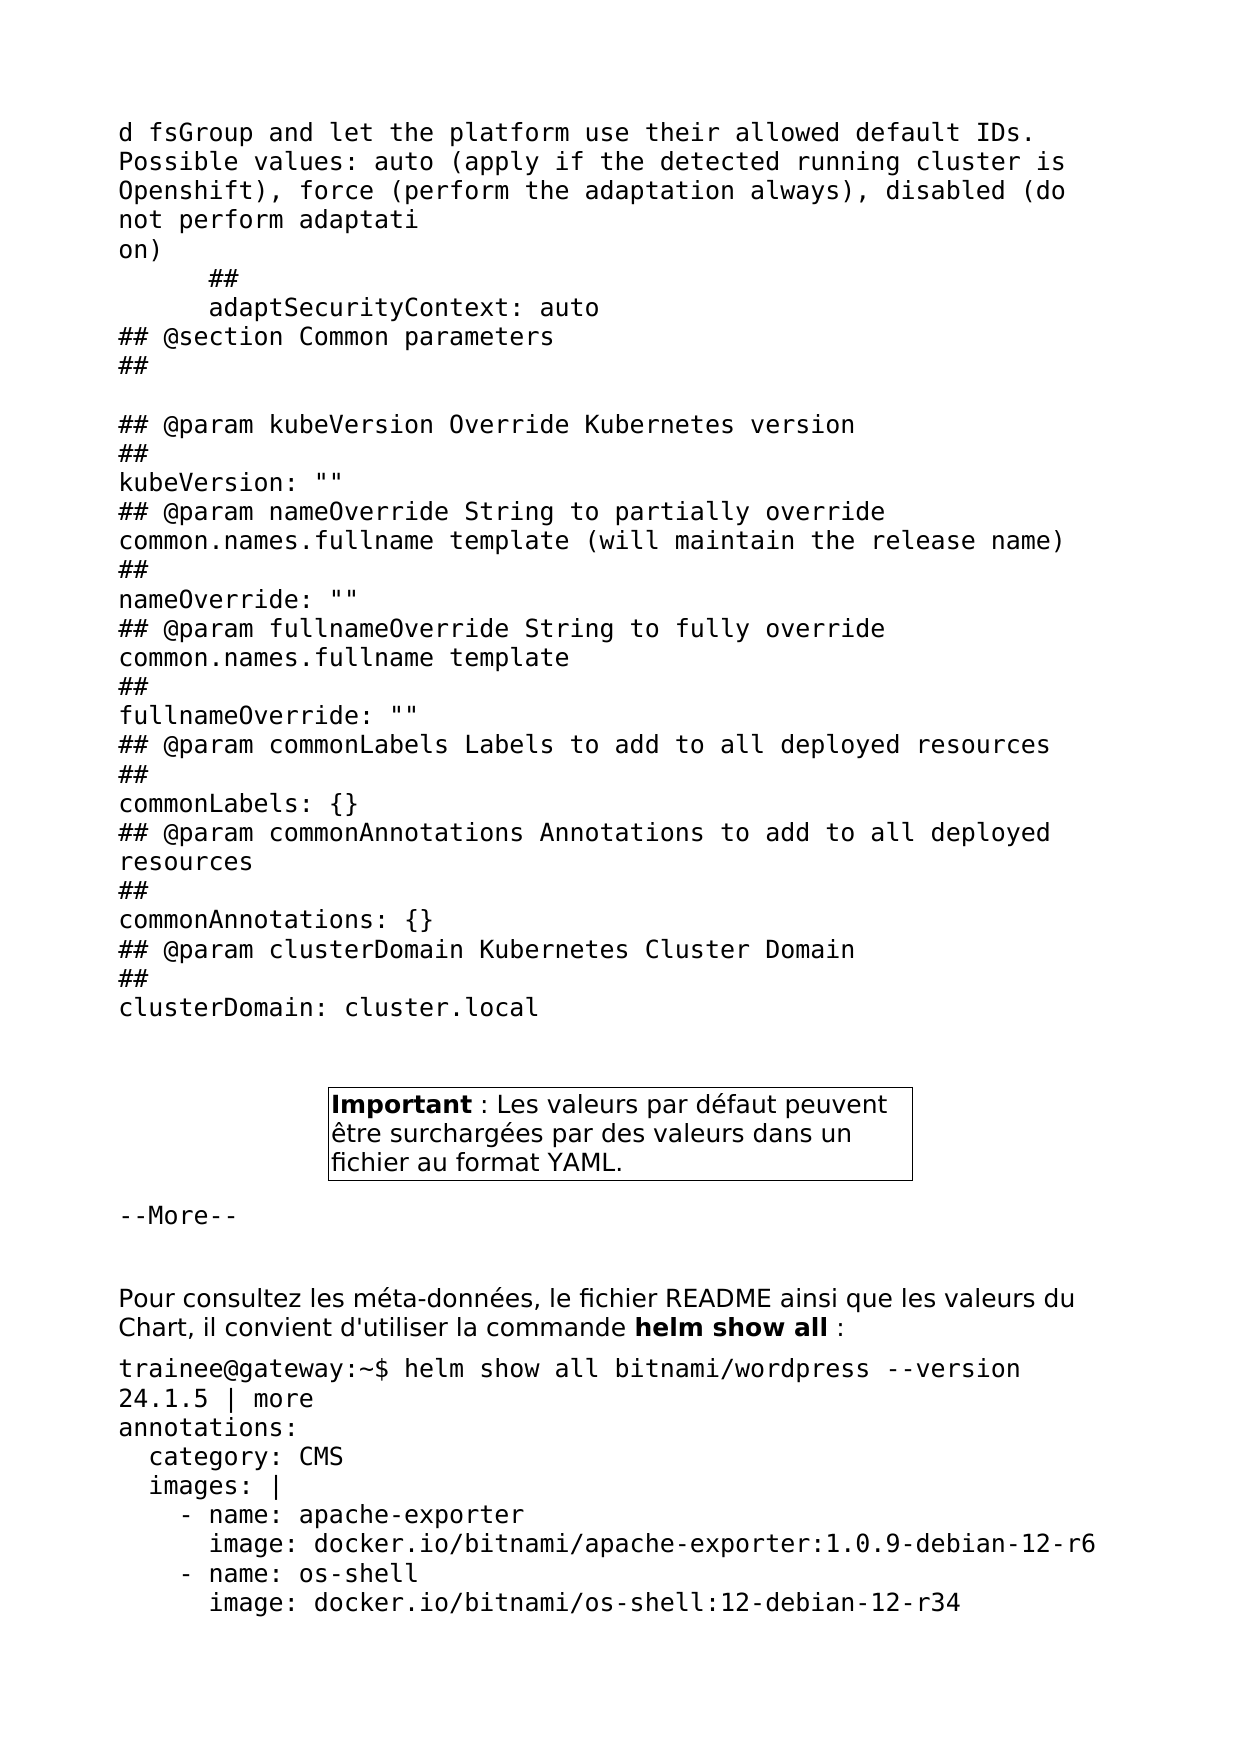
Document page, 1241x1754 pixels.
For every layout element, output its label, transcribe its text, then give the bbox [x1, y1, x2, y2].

text trainee@gateway:~$ helm show all bitnami/wordpress --version 24.1.5 | more annotations: category: CMS images: | - name: apache-exporter image: docker.io/bitnami/apache-exporter:1.0.9-debian-12-r6 - name: os-shell image: docker.io/bitnami/os-shell:12-debian-12-r34 [118, 1354, 1122, 1617]
table_header Important : Les valeurs par défaut peuvent être surchargées par des valeurs dans un fichier au format YAML. [329, 1088, 912, 1180]
text d fsGroup and let the platform use their allowed default IDs. Possible values: auto (apply if the detected running cluster is Openshift), force (perform the adaptation always), disabled (do not perform adaptati on) ## adaptSecurityContext: auto ## @section Common parameters ## ## @param kubeVersion Override Kubernetes version ## kubeVersion: "" ## @param nameOverride String to partially override common.names.fullname template (will maintain the release name) ## nameOverride: "" ## @param fullnameOverride String to fully override common.names.fullname template ## fullnameOverride: "" ## @param commonLabels Labels to add to all deployed resources ## commonLabels: {} ## @param commonAnnotations Annotations to add to all deployed resources ## commonAnnotations: {} ## @param clusterDomain Kubernetes Cluster Domain ## clusterDomain: cluster.local --More-- [118, 118, 1122, 1230]
text Pour consultez les méta-données, le fichier README ainsi que les valeurs du Chart, il convient d'utiliser la commande helm show all : [118, 1284, 1122, 1342]
